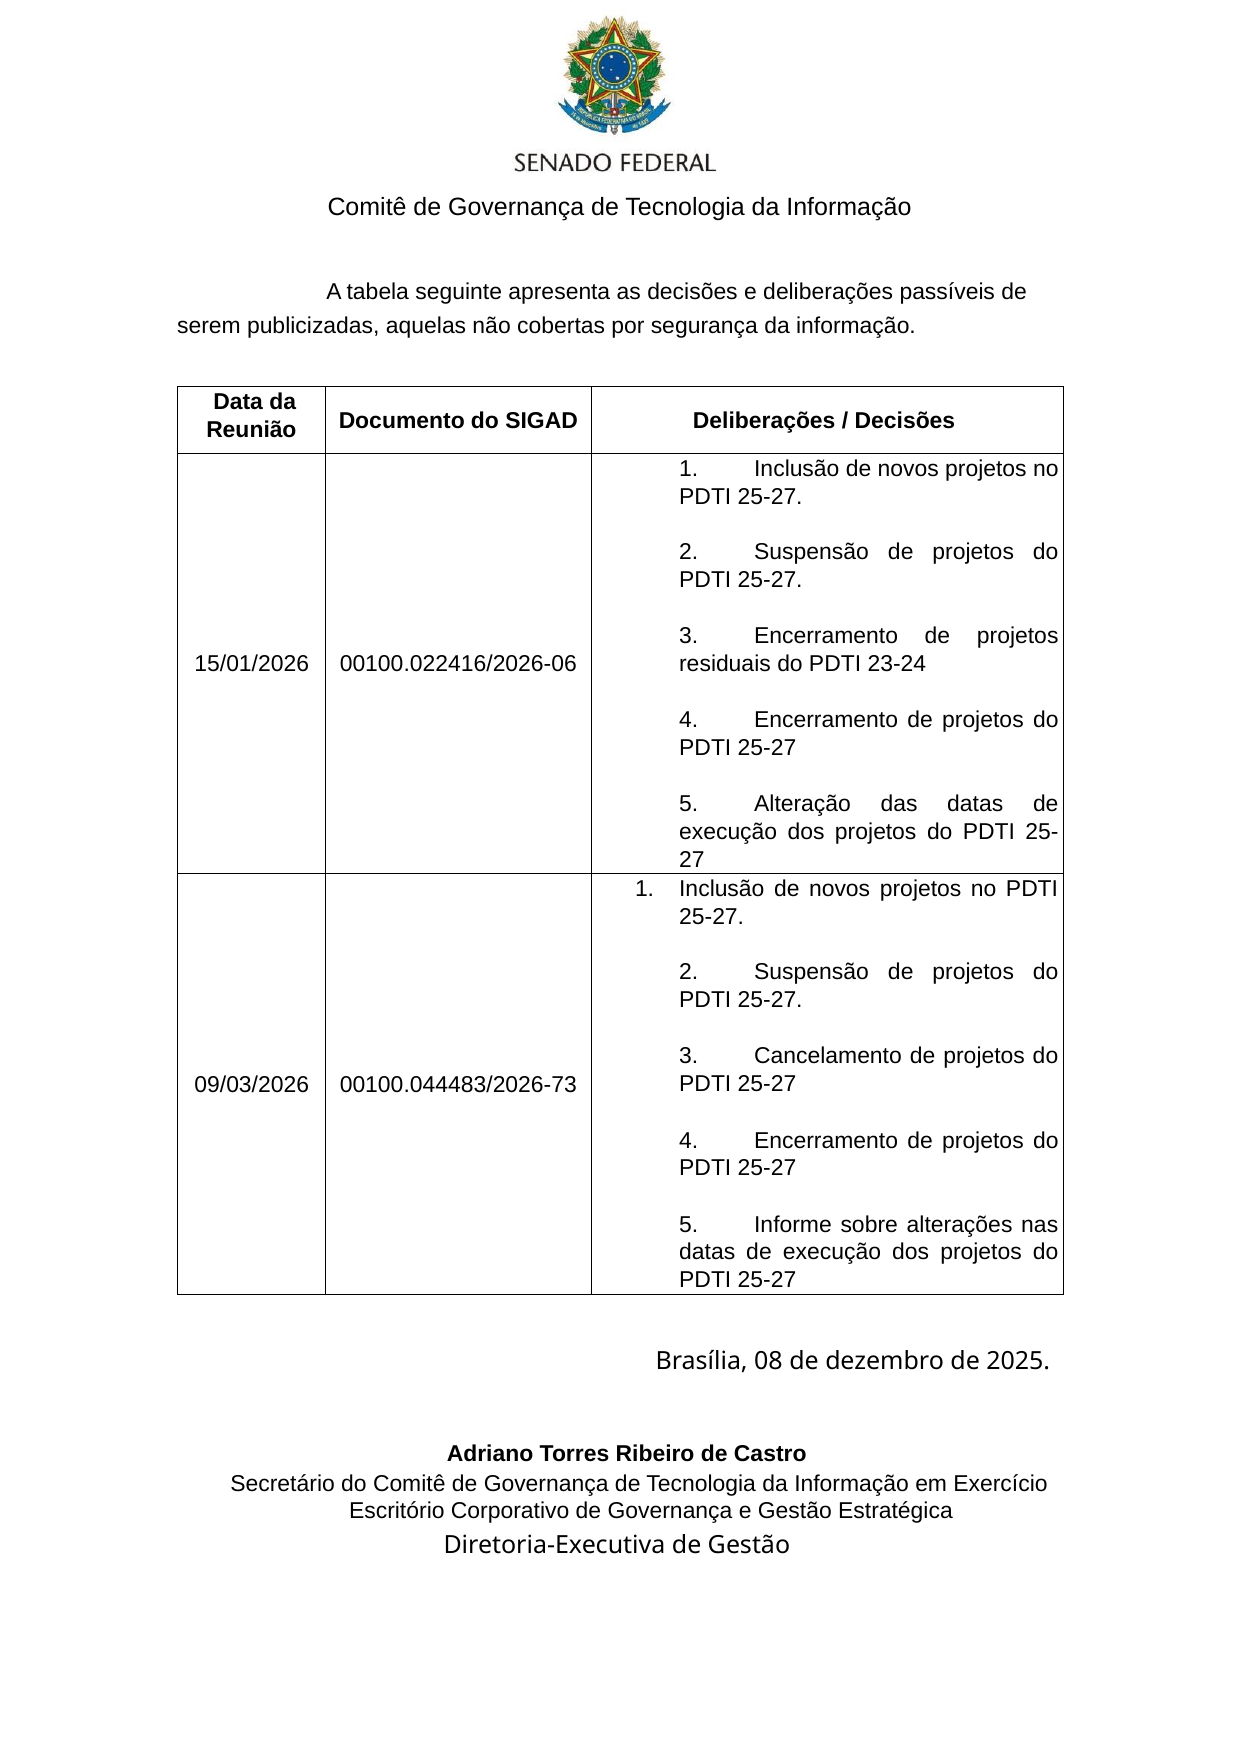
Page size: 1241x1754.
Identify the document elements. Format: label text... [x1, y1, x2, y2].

text Brasília, 08 de dezembro de 2025. [177, 1343, 1063, 1377]
table_cell Inclusão de novos projetos no PDTI 25-27. Suspensão de projetos do PDTI 25-27. Encerramento de projetos residuais do PDTI 23-24 Encerramento de projetos do PDTI 25-27 Alteração das datas de execução dos projetos do PDTI 25-27 [592, 454, 1063, 873]
text Secretário do Comitê de Governança de Tecnologia da Informação em Exercício [177, 1470, 1060, 1496]
text Escritório Corporativo de Governança e Gestão Estratégica [349, 1497, 1064, 1524]
table_cell 00100.022416/2026-06 [326, 454, 591, 873]
table_cell 15/01/2026 [178, 454, 325, 873]
table_cell 09/03/2026 [178, 874, 325, 1293]
text Adriano Torres Ribeiro de Castro [183, 1440, 1064, 1466]
table_header Documento do SIGAD [326, 387, 591, 453]
table_cell 00100.044483/2026-73 [326, 874, 591, 1293]
table_header Data da Reunião [178, 387, 325, 453]
text serem publicizadas, aquelas não cobertas por segurança da informação. [177, 312, 1064, 338]
text A tabela seguinte apresenta as decisões e deliberações passíveis de [326, 278, 1064, 304]
table_header Deliberações / Decisões [592, 387, 1063, 453]
table_cell Inclusão de novos projetos no PDTI 25-27. Suspensão de projetos do PDTI 25-27. Cancelamento de projetos do PDTI 25-27 Encerramento de projetos do PDTI 25-27 Informe sobre alterações nas datas de execução dos projetos do PDTI 25-27 [592, 874, 1063, 1293]
text Diretoria-Executiva de Gestão [177, 1527, 1063, 1561]
